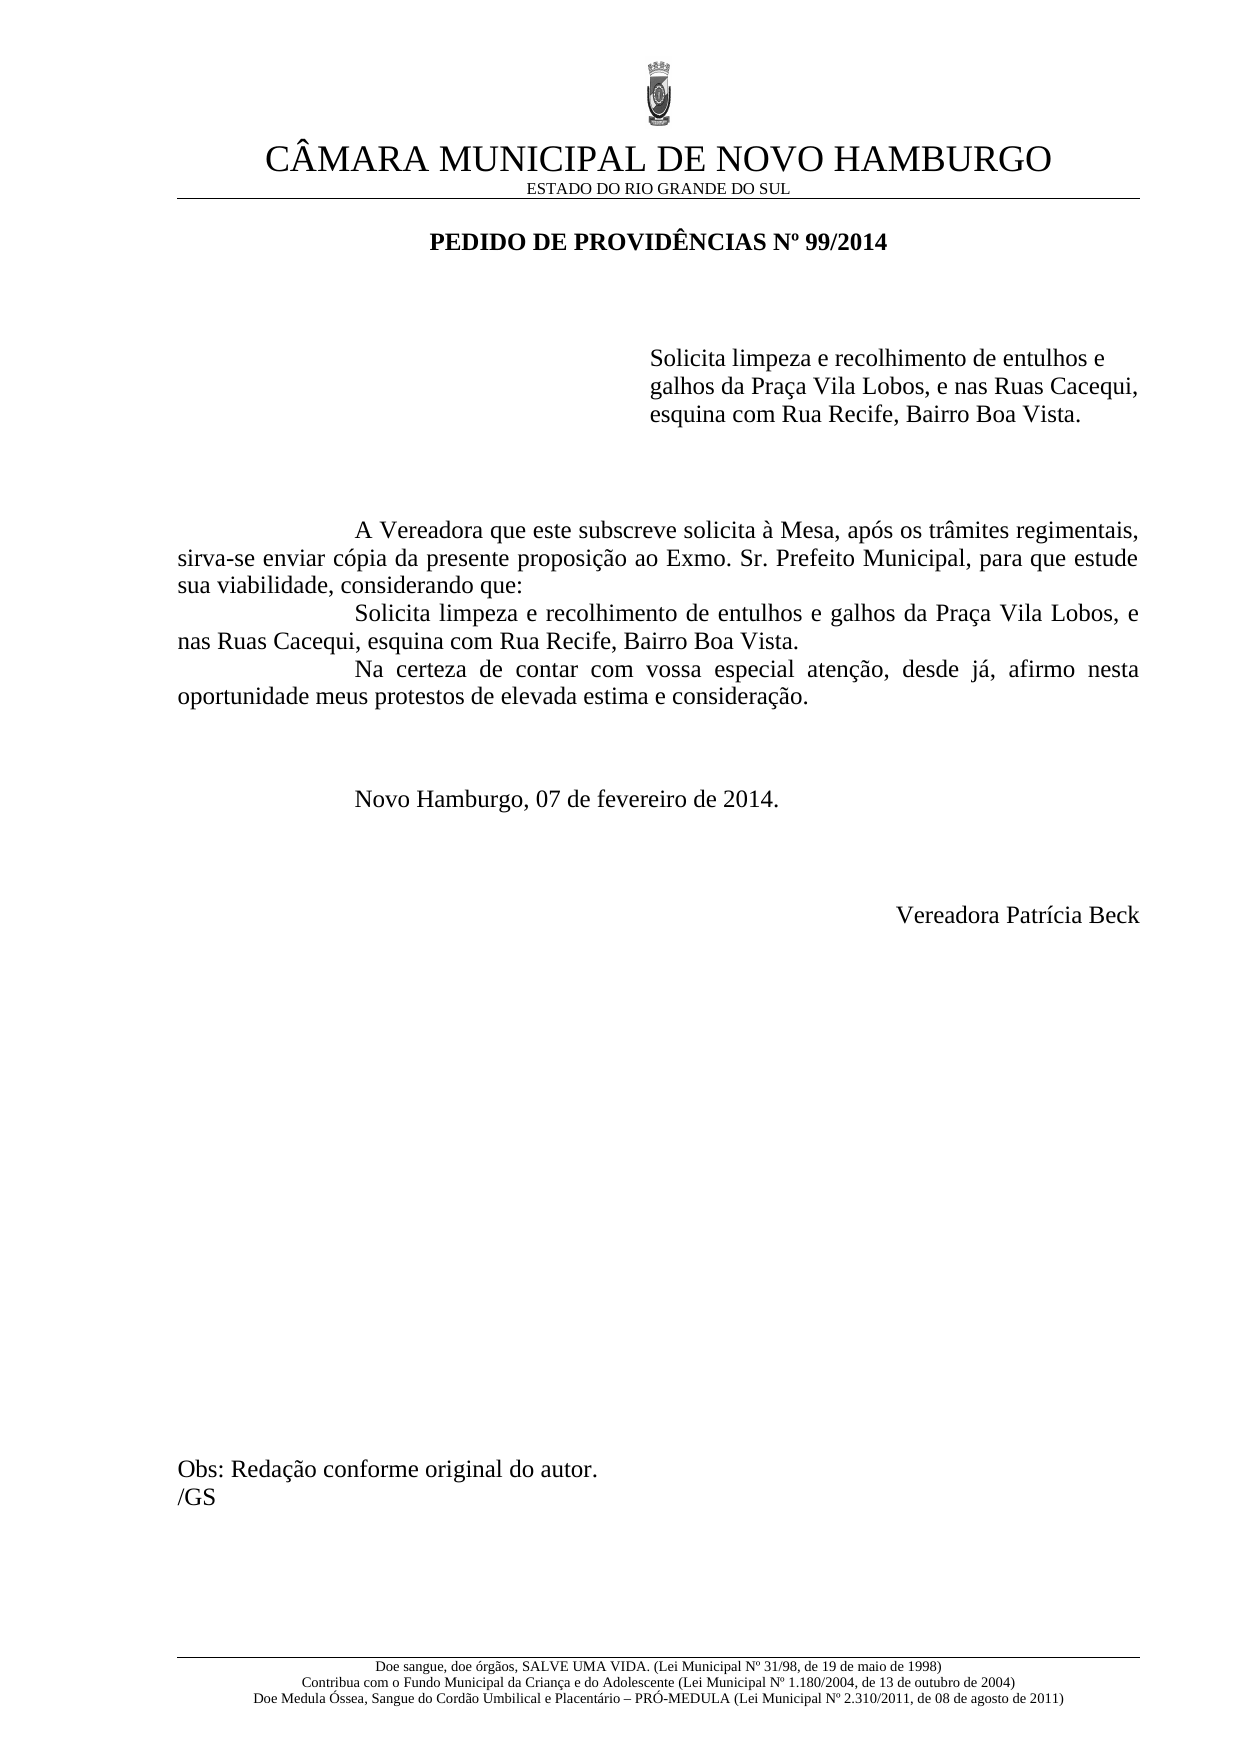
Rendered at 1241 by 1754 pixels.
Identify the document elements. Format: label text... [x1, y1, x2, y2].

text PEDIDO DE PROVIDÊNCIAS Nº 99/2014 [177, 228, 1140, 256]
text Novo Hamburgo, 07 de fevereiro de 2014. [177, 785, 1140, 813]
text Vereadora Patrícia Beck [649, 901, 1140, 929]
text Na certeza de contar com vossa especial atenção, desde já, afirmo nesta oportunidade meus protestos de elevada estima e consideração. [177, 655, 1140, 710]
text Obs: Redação conforme original do autor. [177, 1456, 1140, 1483]
text Solicita limpeza e recolhimento de entulhos e galhos da Praça Vila Lobos, e nas Ruas Cacequi, esquina com Rua Recife, Bairro Boa Vista. [177, 599, 1140, 655]
text /GS [177, 1483, 1140, 1511]
text A Vereadora que este subscreve solicita à Mesa, após os trâmites regimentais, sirva-se enviar cópia da presente proposição ao Exmo. Sr. Prefeito Municipal, para que estude sua viabilidade, considerando que: [177, 516, 1140, 599]
text Solicita limpeza e recolhimento de entulhos e galhos da Praça Vila Lobos, e nas Ruas Cacequi, esquina com Rua Recife, Bairro Boa Vista. [649, 344, 1140, 428]
